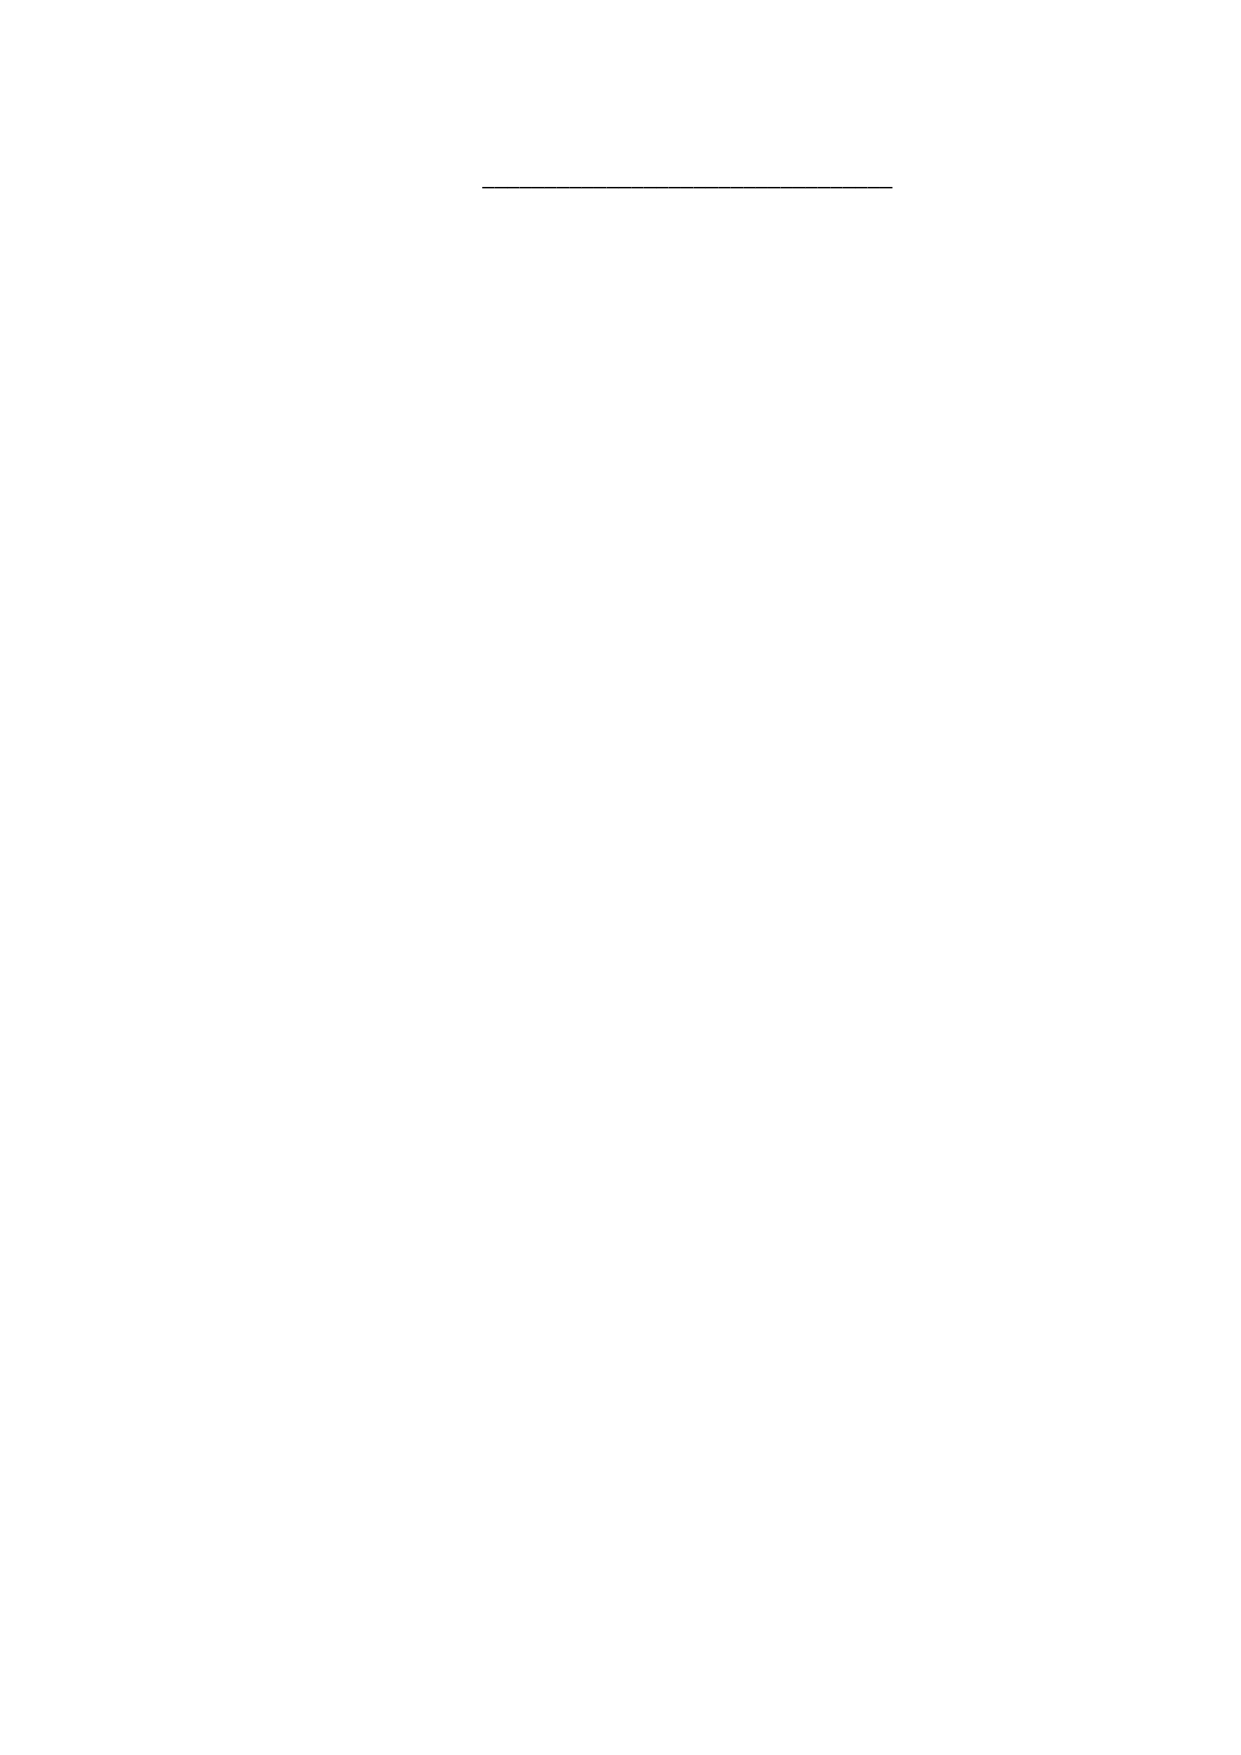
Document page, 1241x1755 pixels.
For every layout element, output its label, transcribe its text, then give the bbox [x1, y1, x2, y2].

text _________________________________ [177, 161, 1198, 192]
